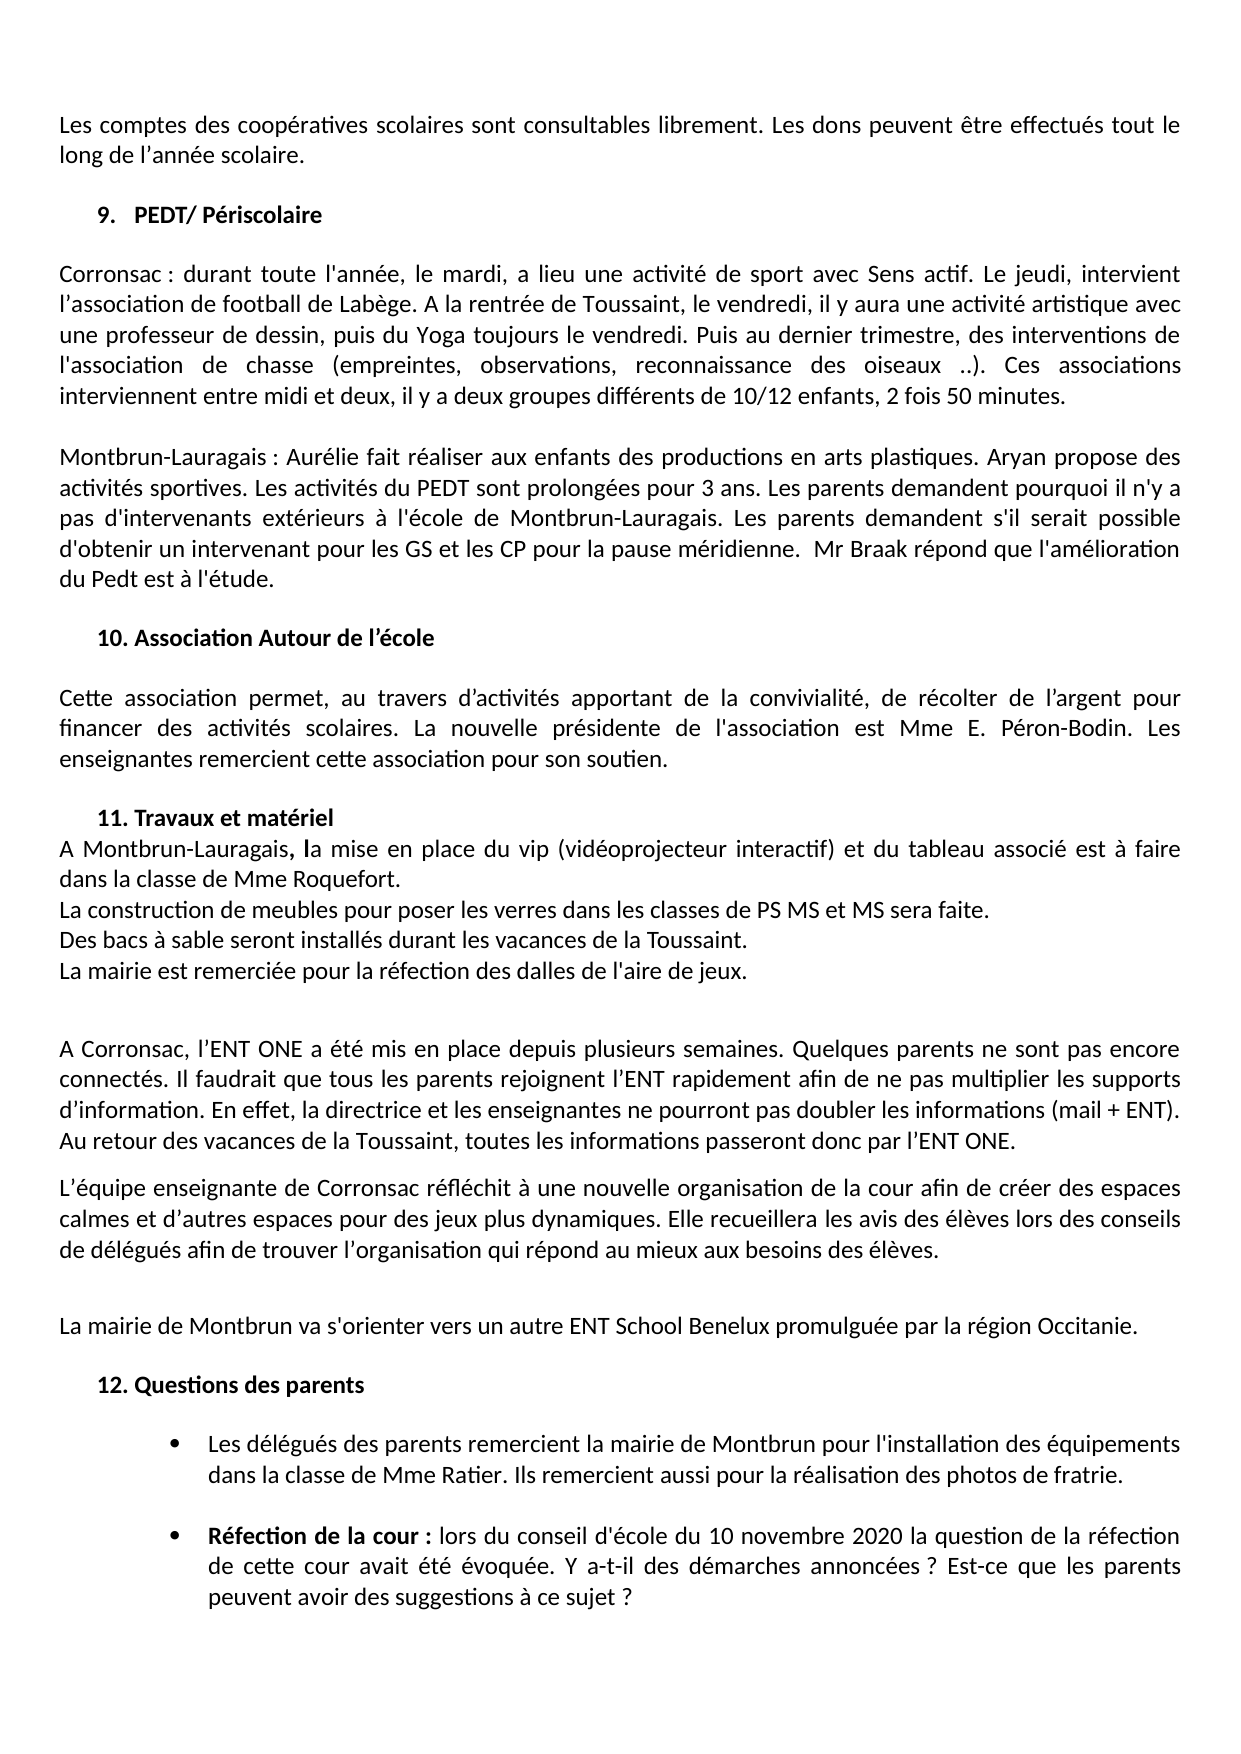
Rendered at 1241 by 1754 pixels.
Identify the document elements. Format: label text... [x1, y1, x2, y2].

text La mairie est remerciée pour la réfection des dalles de l'aire de jeux. [59, 955, 1181, 985]
text Les comptes des coopératives scolaires sont consultables librement. Les dons peuvent être effectués tout le long de l’année scolaire. [59, 109, 1181, 170]
text Des bacs à sable seront installés durant les vacances de la Toussaint. [59, 924, 1181, 955]
list Questions des parents [97, 1369, 1181, 1400]
text La mairie de Montbrun va s'orienter vers un autre ENT School Benelux promulguée par la région Occitanie. [59, 1310, 1181, 1340]
list Travaux et matériel [97, 802, 1181, 833]
text A Corronsac, l’ENT ONE a été mis en place depuis plusieurs semaines. Quelques parents ne sont pas encore connectés. Il faudrait que tous les parents rejoignent l’ENT rapidement afin de ne pas multiplier les supports d’information. En effet, la directrice et les enseignantes ne pourront pas doubler les informations (mail + ENT). Au retour des vacances de la Toussaint, toutes les informations passeront donc par l’ENT ONE. [59, 1033, 1181, 1155]
text L’équipe enseignante de Corronsac réfléchit à une nouvelle organisation de la cour afin de créer des espaces calmes et d’autres espaces pour des jeux plus dynamiques. Elle recueillera les avis des élèves lors des conseils de délégués afin de trouver l’organisation qui répond au mieux aux besoins des élèves. [59, 1172, 1181, 1264]
list Réfection de la cour : lors du conseil d'école du 10 novembre 2020 la question de la réfection de cette cour avait été évoquée. Y a-t-il des démarches annoncées ? Est-ce que les parents peuvent avoir des suggestions à ce sujet ? [170, 1520, 1181, 1612]
text Montbrun-Lauragais : Aurélie fait réaliser aux enfants des productions en arts plastiques. Aryan propose des activités sportives. Les activités du PEDT sont prolongées pour 3 ans. Les parents demandent pourquoi il n'y a pas d'intervenants extérieurs à l'école de Montbrun-Lauragais. Les parents demandent s'il serait possible d'obtenir un intervenant pour les GS et les CP pour la pause méridienne. Mr Braak répond que l'amélioration du Pedt est à l'étude. [59, 441, 1181, 594]
list Les délégués des parents remercient la mairie de Montbrun pour l'installation des équipements dans la classe de Mme Ratier. Ils remercient aussi pour la réalisation des photos de fratrie. [170, 1428, 1181, 1489]
text La construction de meubles pour poser les verres dans les classes de PS MS et MS sera faite. [59, 894, 1181, 924]
text A Montbrun-Lauragais, la mise en place du vip (vidéoprojecteur interactif) et du tableau associé est à faire dans la classe de Mme Roquefort. [59, 833, 1181, 894]
list PEDT/ Périscolaire [97, 199, 1181, 229]
text Cette association permet, au travers d’activités apportant de la convivialité, de récolter de l’argent pour financer des activités scolaires. La nouvelle présidente de l'association est Mme E. Péron-Bodin. Les enseignantes remercient cette association pour son soutien. [59, 682, 1181, 773]
text Corronsac : durant toute l'année, le mardi, a lieu une activité de sport avec Sens actif. Le jeudi, intervient l’association de football de Labège. A la rentrée de Toussaint, le vendredi, il y aura une activité artistique avec une professeur de dessin, puis du Yoga toujours le vendredi. Puis au dernier trimestre, des interventions de l'association de chasse (empreintes, observations, reconnaissance des oiseaux ..). Ces associations interviennent entre midi et deux, il y a deux groupes différents de 10/12 enfants, 2 fois 50 minutes. [59, 258, 1181, 411]
list Association Autour de l’école [97, 623, 1181, 653]
